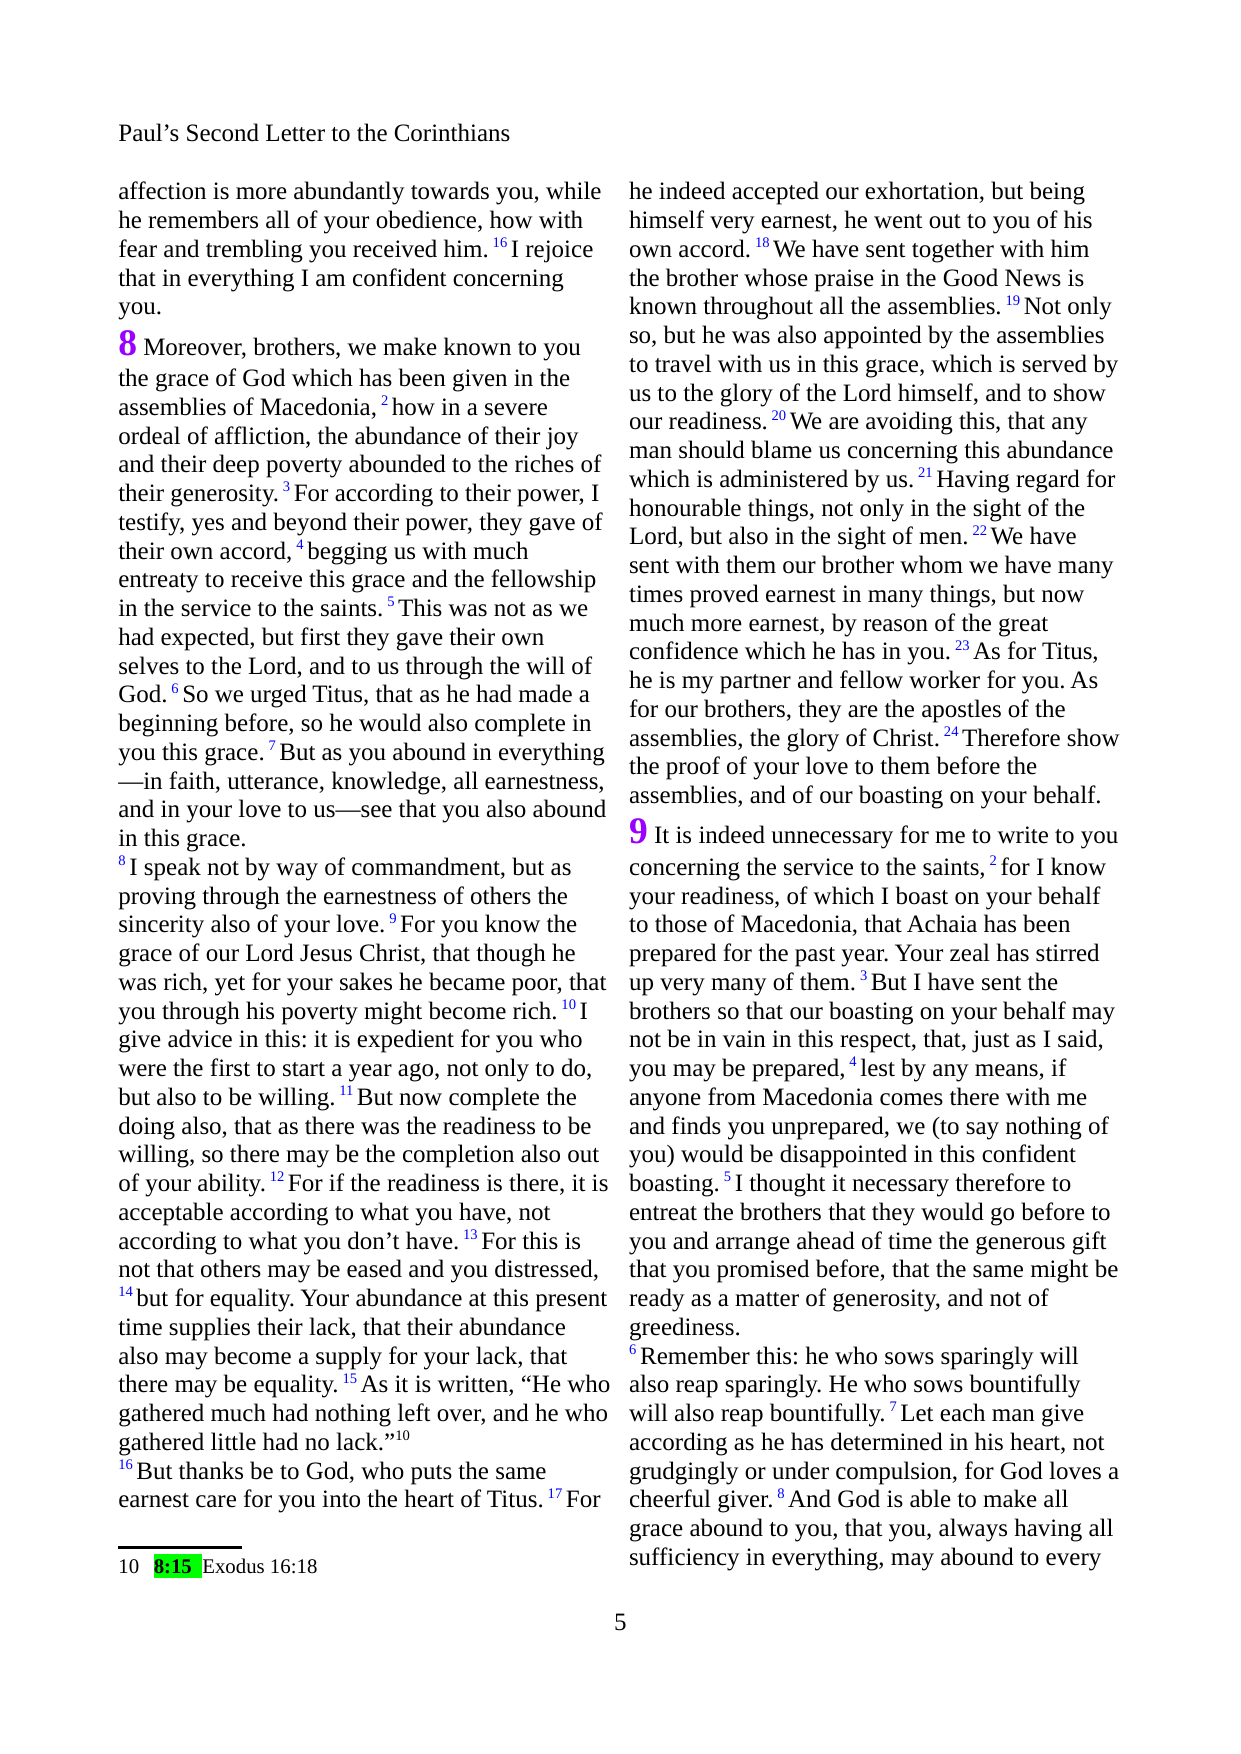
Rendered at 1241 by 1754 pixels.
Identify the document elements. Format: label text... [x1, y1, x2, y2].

text he indeed accepted our exhortation, but being himself very earnest, he went out to you of his own accord. 18 We have sent together with him the brother whose praise in the Good News is known throughout all the assemblies. 19 Not only so, but he was also appointed by the assemblies to travel with us in this grace, which is served by us to the glory of the Lord himself, and to show our readiness. 20 We are avoiding this, that any man should blame us concerning this abundance which is administered by us. 21 Having regard for honourable things, not only in the sight of the Lord, but also in the sight of men. 22 We have sent with them our brother whom we have many times proved earnest in many things, but now much more earnest, by reason of the great confidence which he has in you. 23 As for Titus, he is my partner and fellow worker for you. As for our brothers, they are the apostles of the assemblies, the glory of Christ. 24 Therefore show the proof of your love to them before the assemblies, and of our boasting on your behalf. [629, 176, 1122, 809]
text 8 I speak not by way of commandment, but as proving through the earnestness of others the sincerity also of your love. 9 For you know the grace of our Lord Jesus Christ, that though he was rich, yet for your sakes he became poor, that you through his poverty might become rich. 10 I give advice in this: it is expedient for you who were the first to start a year ago, not only to do, but also to be willing. 11 But now complete the doing also, that as there was the readiness to be willing, so there may be the completion also out of your ability. 12 For if the readiness is there, it is acceptable according to what you have, not according to what you don’t have. 13 For this is not that others may be eased and you distressed, 14 but for equality. Your abundance at this present time supplies their lack, that their abundance also may become a supply for your lack, that there may be equality. 15 As it is written, “He who gathered much had nothing left over, and he who gathered little had no lack.” [118, 852, 611, 1456]
text 8:15 Exodus 16:18 [118, 1553, 611, 1578]
text affection is more abundantly towards you, while he remembers all of your obedience, how with fear and trembling you received him. 16 I rejoice that in everything I am confident concerning you. [118, 176, 611, 320]
text 6 Remember this: he who sows sparingly will also reap sparingly. He who sows bountifully will also reap bountifully. 7 Let each man give according as he has determined in his heart, not grudgingly or under compulsion, for God loves a cheerful giver. 8 And God is able to make all grace abound to you, that you, always having all sufficiency in everything, may abound to every [629, 1341, 1122, 1571]
text 8 Moreover, brothers, we make known to you the grace of God which has been given in the assemblies of Macedonia, 2 how in a severe ordeal of affliction, the abundance of their joy and their deep poverty abounded to the riches of their generosity. 3 For according to their power, I testify, yes and beyond their power, they gave of their own accord, 4 begging us with much entreaty to receive this grace and the fellowship in the service to the saints. 5 This was not as we had expected, but first they gave their own selves to the Lord, and to us through the will of God. 6 So we urged Titus, that as he had made a beginning before, so he would also complete in you this grace. 7 But as you abound in everything—in faith, utterance, knowledge, all earnestness, and in your love to us—see that you also abound in this grace. [118, 320, 611, 852]
text 16 But thanks be to God, who puts the same earnest care for you into the heart of Titus. 17 For [118, 1456, 611, 1513]
text 9 It is indeed unnecessary for me to write to you concerning the service to the saints, 2 for I know your readiness, of which I boast on your behalf to those of Macedonia, that Achaia has been prepared for the past year. Your zeal has stirred up very many of them. 3 But I have sent the brothers so that our boasting on your behalf may not be in vain in this respect, that, just as I said, you may be prepared, 4 lest by any means, if anyone from Macedonia comes there with me and finds you unprepared, we (to say nothing of you) would be disappointed in this confident boasting. 5 I thought it necessary therefore to entreat the brothers that they would go before to you and arrange ahead of time the generous gift that you promised before, that the same might be ready as a matter of generosity, and not of greediness. [629, 809, 1122, 1341]
